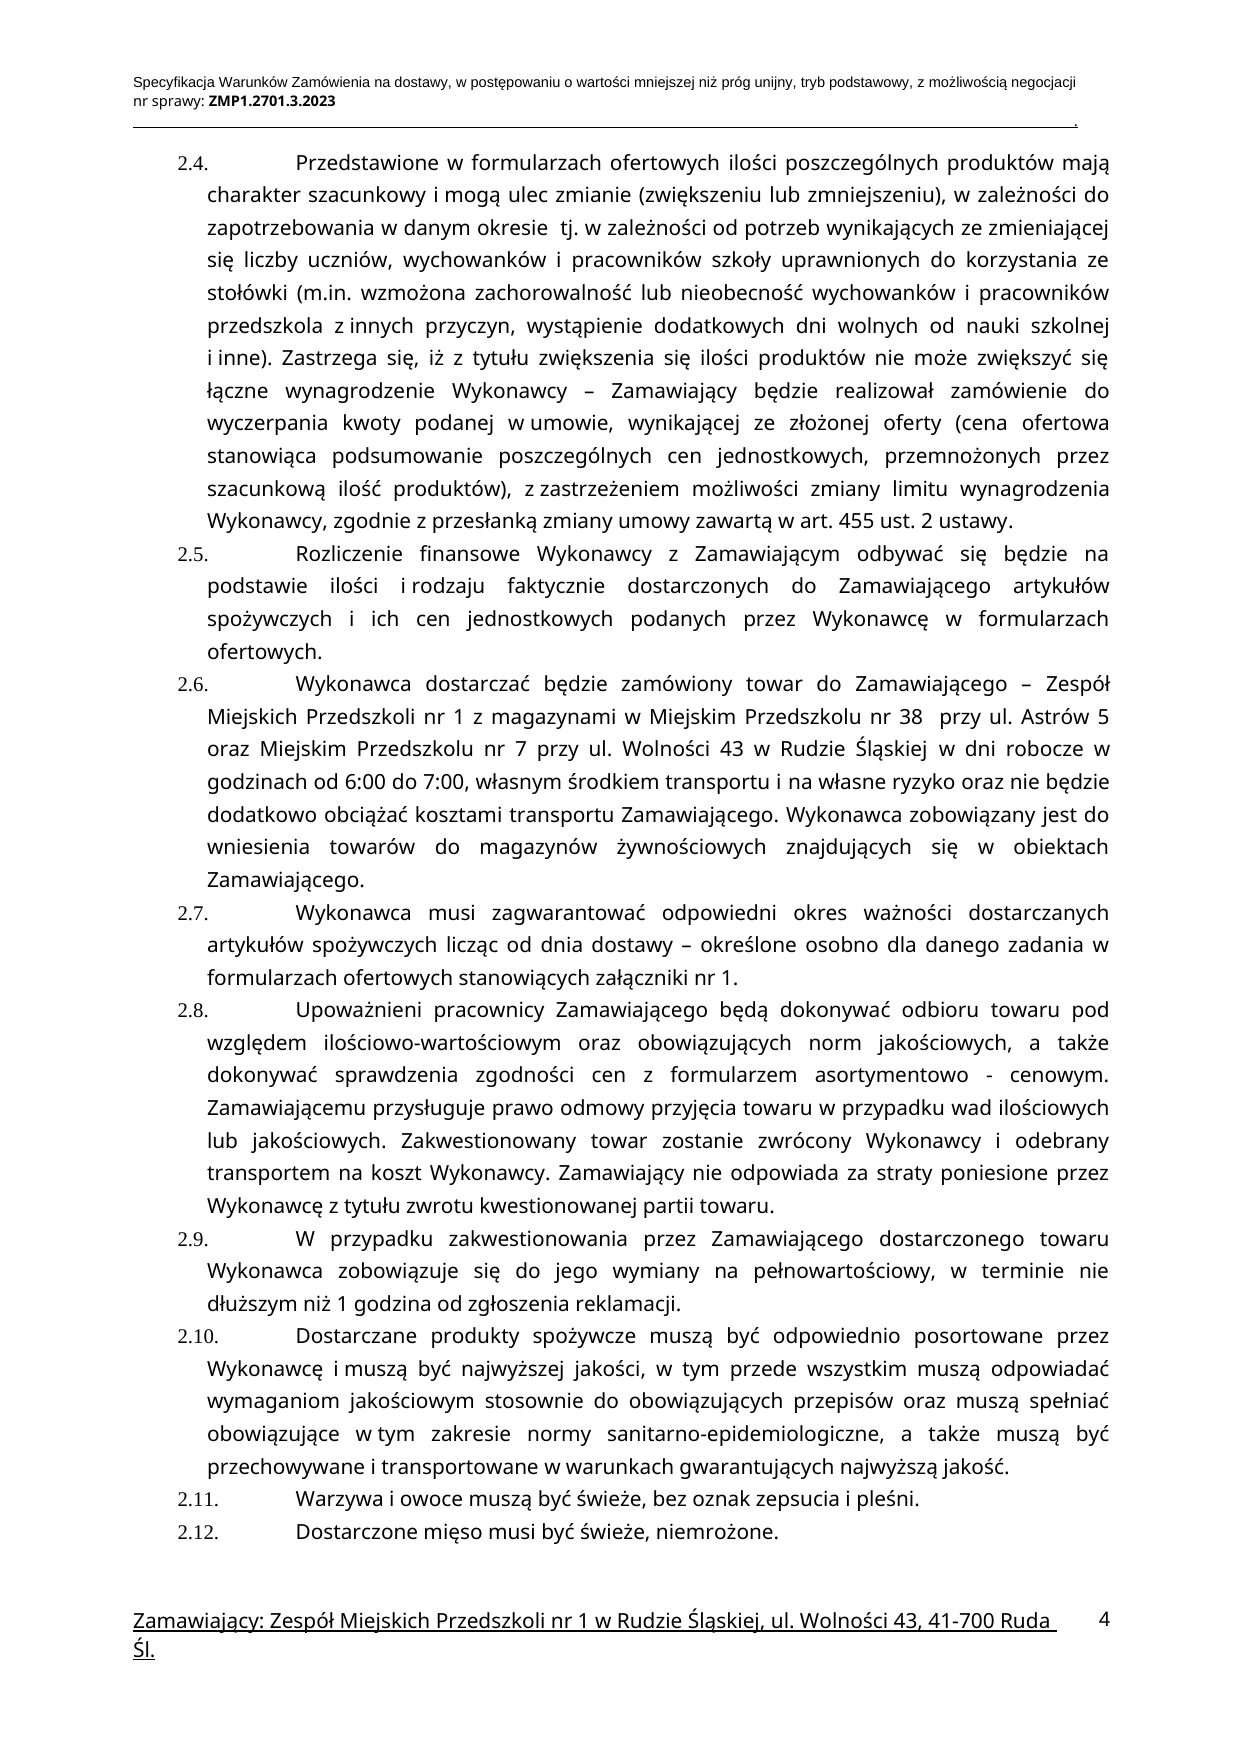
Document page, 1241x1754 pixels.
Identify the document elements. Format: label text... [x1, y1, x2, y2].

list Dostarczane produkty spożywcze muszą być odpowiednio posortowane przez Wykonawcę i muszą być najwyższej jakości, w tym przede wszystkim muszą odpowiadać wymaganiom jakościowym stosownie do obowiązujących przepisów oraz muszą spełniać obowiązujące w tym zakresie normy sanitarno-epidemiologiczne, a także muszą być przechowywane i transportowane w warunkach gwarantujących najwyższą jakość. [177, 1321, 1110, 1480]
list Warzywa i owoce muszą być świeże, bez oznak zepsucia i pleśni. [177, 1484, 1110, 1513]
list Rozliczenie finansowe Wykonawcy z Zamawiającym odbywać się będzie na podstawie ilości i rodzaju faktycznie dostarczonych do Zamawiającego artykułów spożywczych i ich cen jednostkowych podanych przez Wykonawcę w formularzach ofertowych. [177, 539, 1110, 665]
list Wykonawca dostarczać będzie zamówiony towar do Zamawiającego – Zespół Miejskich Przedszkoli nr 1 z magazynami w Miejskim Przedszkolu nr 38 przy ul. Astrów 5 oraz Miejskim Przedszkolu nr 7 przy ul. Wolności 43 w Rudzie Śląskiej w dni robocze w godzinach od 6:00 do 7:00, własnym środkiem transportu i na własne ryzyko oraz nie będzie dodatkowo obciążać kosztami transportu Zamawiającego. Wykonawca zobowiązany jest do wniesienia towarów do magazynów żywnościowych znajdujących się w obiektach Zamawiającego. [177, 669, 1110, 893]
list Dostarczone mięso musi być świeże, niemrożone. [177, 1517, 1110, 1546]
list Przedstawione w formularzach ofertowych ilości poszczególnych produktów mają charakter szacunkowy i mogą ulec zmianie (zwiększeniu lub zmniejszeniu), w zależności do zapotrzebowania w danym okresie tj. w zależności od potrzeb wynikających ze zmieniającej się liczby uczniów, wychowanków i pracowników szkoły uprawnionych do korzystania ze stołówki (m.in. wzmożona zachorowalność lub nieobecność wychowanków i pracowników przedszkola z innych przyczyn, wystąpienie dodatkowych dni wolnych od nauki szkolnej i inne). Zastrzega się, iż z tytułu zwiększenia się ilości produktów nie może zwiększyć się łączne wynagrodzenie Wykonawcy – Zamawiający będzie realizował zamówienie do wyczerpania kwoty podanej w umowie, wynikającej ze złożonej oferty (cena ofertowa stanowiąca podsumowanie poszczególnych cen jednostkowych, przemnożonych przez szacunkową ilość produktów), z zastrzeżeniem możliwości zmiany limitu wynagrodzenia Wykonawcy, zgodnie z przesłanką zmiany umowy zawartą w art. 455 ust. 2 ustawy. [177, 148, 1110, 535]
list W przypadku zakwestionowania przez Zamawiającego dostarczonego towaru Wykonawca zobowiązuje się do jego wymiany na pełnowartościowy, w terminie nie dłuższym niż 1 godzina od zgłoszenia reklamacji. [177, 1224, 1110, 1317]
list Upoważnieni pracownicy Zamawiającego będą dokonywać odbioru towaru pod względem ilościowo-wartościowym oraz obowiązujących norm jakościowych, a także dokonywać sprawdzenia zgodności cen z formularzem asortymentowo - cenowym. Zamawiającemu przysługuje prawo odmowy przyjęcia towaru w przypadku wad ilościowych lub jakościowych. Zakwestionowany towar zostanie zwrócony Wykonawcy i odebrany transportem na koszt Wykonawcy. Zamawiający nie odpowiada za straty poniesione przez Wykonawcę z tytułu zwrotu kwestionowanej partii towaru. [177, 995, 1110, 1219]
list Wykonawca musi zagwarantować odpowiedni okres ważności dostarczanych artykułów spożywczych licząc od dnia dostawy – określone osobno dla danego zadania w formularzach ofertowych stanowiących załączniki nr 1. [177, 898, 1110, 991]
